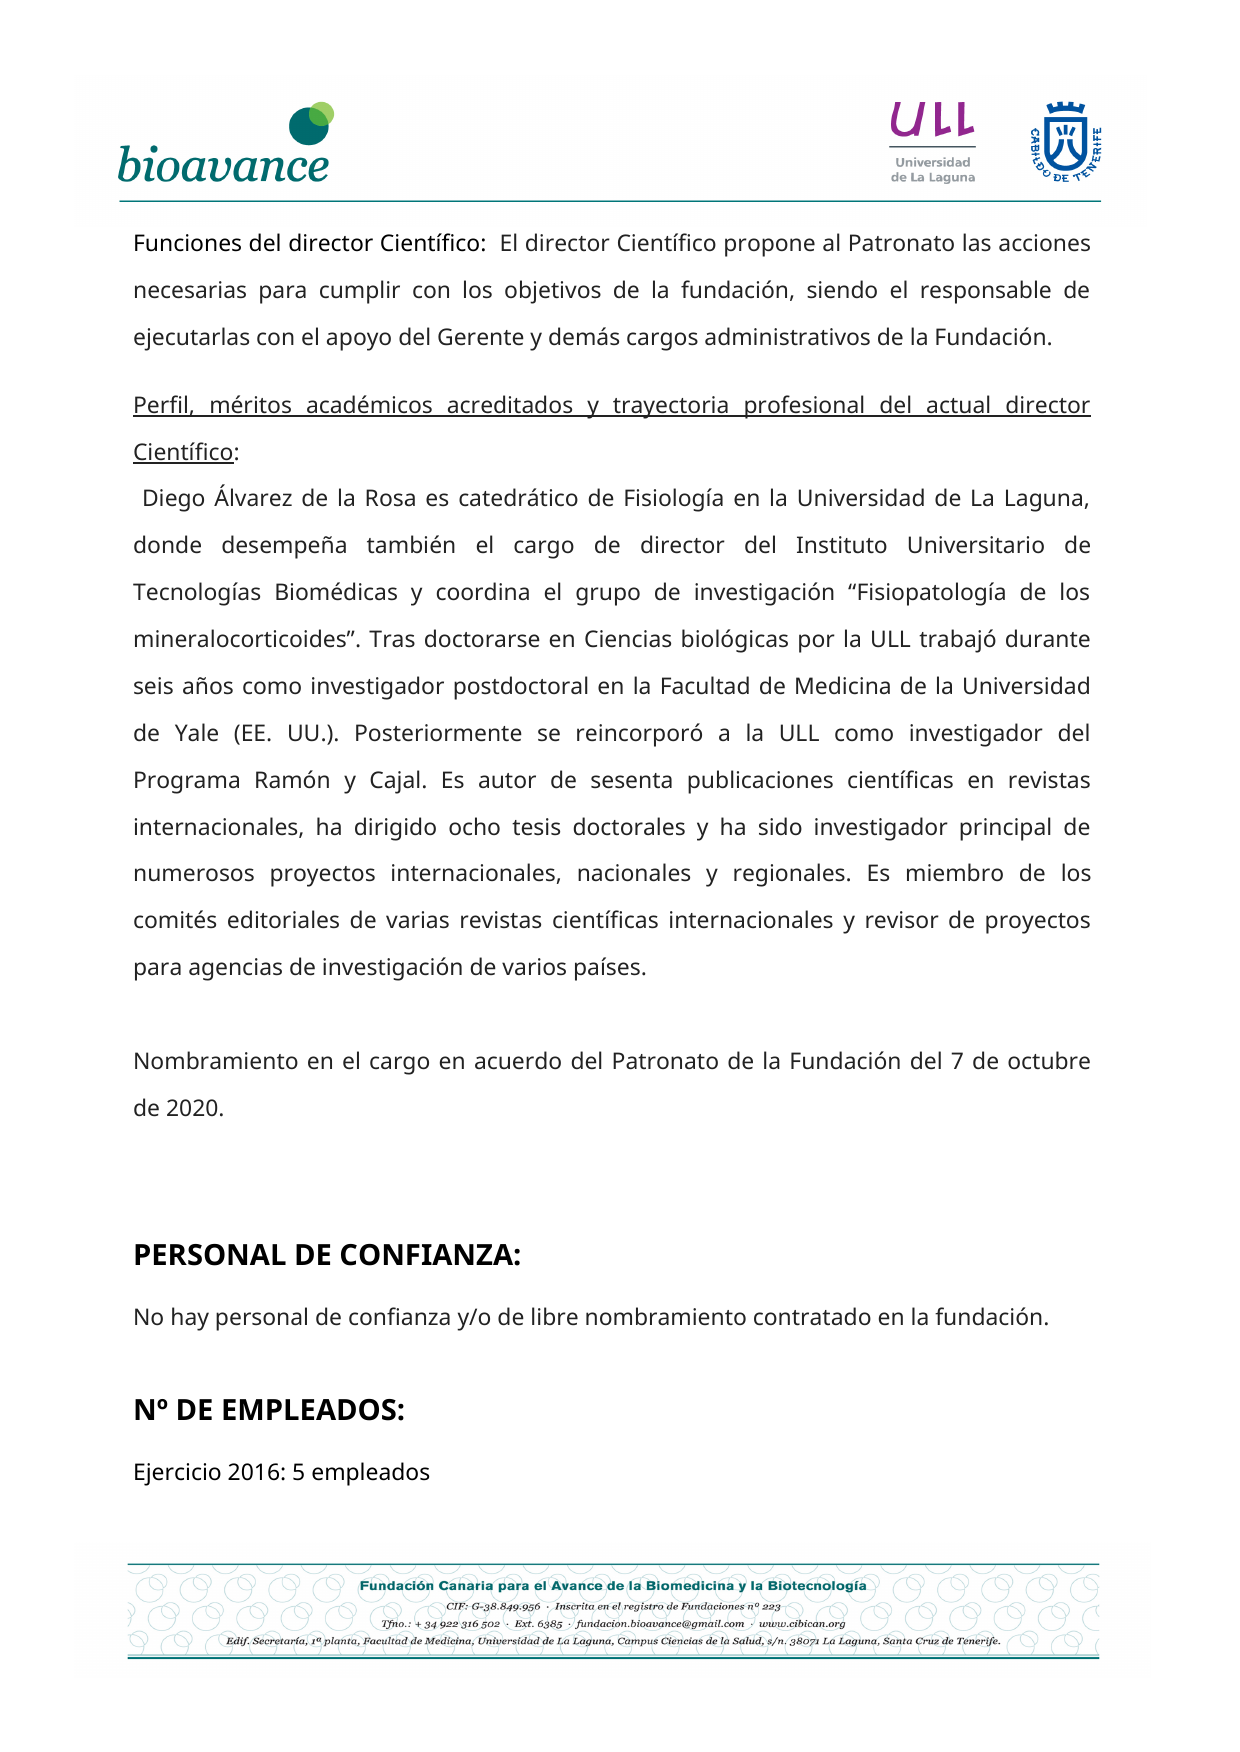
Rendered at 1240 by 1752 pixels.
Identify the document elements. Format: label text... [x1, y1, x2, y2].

text Nombramiento en el cargo en acuerdo del Patronato de la Fundación del 7 de octubre de 2020. [133, 1045, 1092, 1123]
text PERSONAL DE CONFIANZA: [133, 1234, 1092, 1274]
text No hay personal de confianza y/o de libre nombramiento contratado en la fundación. [133, 1301, 1092, 1332]
text Diego Álvarez de la Rosa es catedrático de Fisiología en la Universidad de La Laguna, donde desempeña también el cargo de director del Instituto Universitario de Tecnologías Biomédicas y coordina el grupo de investigación “Fisiopatología de los mineralocorticoides”. Tras doctorarse en Ciencias biológicas por la ULL trabajó durante seis años como investigador postdoctoral en la Facultad de Medicina de la Universidad de Yale (EE. UU.). Posteriormente se reincorporó a la ULL como investigador del Programa Ramón y Cajal. Es autor de sesenta publicaciones científicas en revistas internacionales, ha dirigido ocho tesis doctorales y ha sido investigador principal de numerosos proyectos internacionales, nacionales y regionales. Es miembro de los comités editoriales de varias revistas científicas internacionales y revisor de proyectos para agencias de investigación de varios países. [133, 482, 1092, 982]
text Ejercicio 2016: 5 empleados [133, 1455, 1092, 1487]
text Nº DE EMPLEADOS: [133, 1389, 1092, 1429]
text Perfil, méritos académicos acreditados y trayectoria profesional del actual director Científico: [133, 388, 1092, 467]
text Funciones del director Científico: El director Científico propone al Patronato las acciones necesarias para cumplir con los objetivos de la fundación, siendo el responsable de ejecutarlas con el apoyo del Gerente y demás cargos administrativos de la Fundación. [133, 227, 1092, 352]
